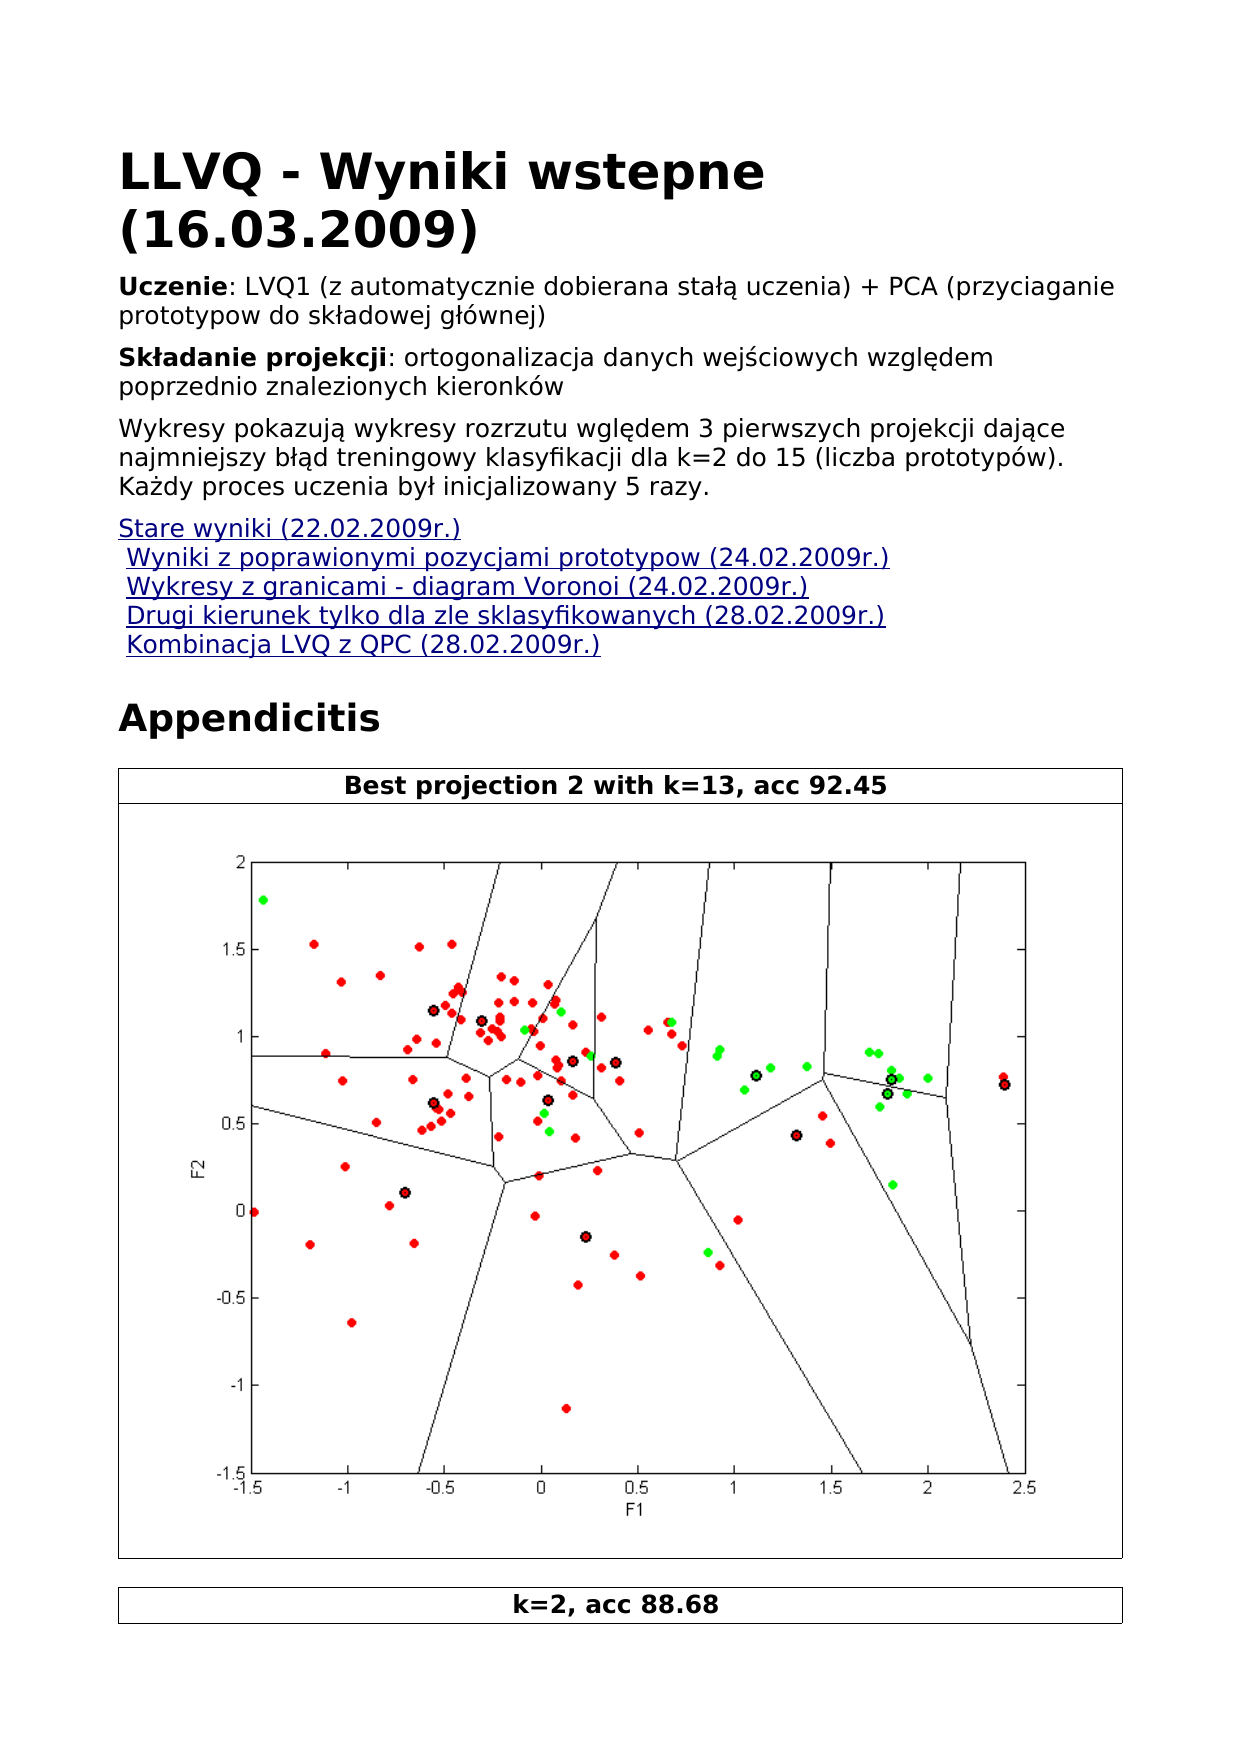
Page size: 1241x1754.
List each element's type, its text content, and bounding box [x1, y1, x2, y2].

text Uczenie: LVQ1 (z automatycznie dobierana stałą uczenia) + PCA (przyciaganie prototypow do składowej głównej) [118, 272, 1122, 330]
table_cell [119, 804, 1122, 1558]
table_header Best projection 2 with k=13, acc 92.45 [119, 769, 1122, 803]
subtitle Appendicitis [118, 697, 1122, 741]
subtitle LLVQ - Wyniki wstepne (16.03.2009) [118, 143, 1122, 259]
picture [121, 806, 1120, 1555]
text Składanie projekcji: ortogonalizacja danych wejściowych względem poprzednio znalezionych kieronków [118, 343, 1122, 401]
text Wykresy pokazują wykresy rozrzutu wględem 3 pierwszych projekcji dające najmniejszy błąd treningowy klasyfikacji dla k=2 do 15 (liczba prototypów). Każdy proces uczenia był inicjalizowany 5 razy. [118, 414, 1122, 501]
text Stare wyniki (22.02.2009r.) Wyniki z poprawionymi pozycjami prototypow (24.02.2009r.) Wykresy z granicami - diagram Voronoi (24.02.2009r.) Drugi kierunek tylko dla zle sklasyfikowanych (28.02.2009r.) Kombinacja LVQ z QPC (28.02.2009r.) [118, 514, 1122, 659]
table_header k=2, acc 88.68 [119, 1588, 1122, 1622]
